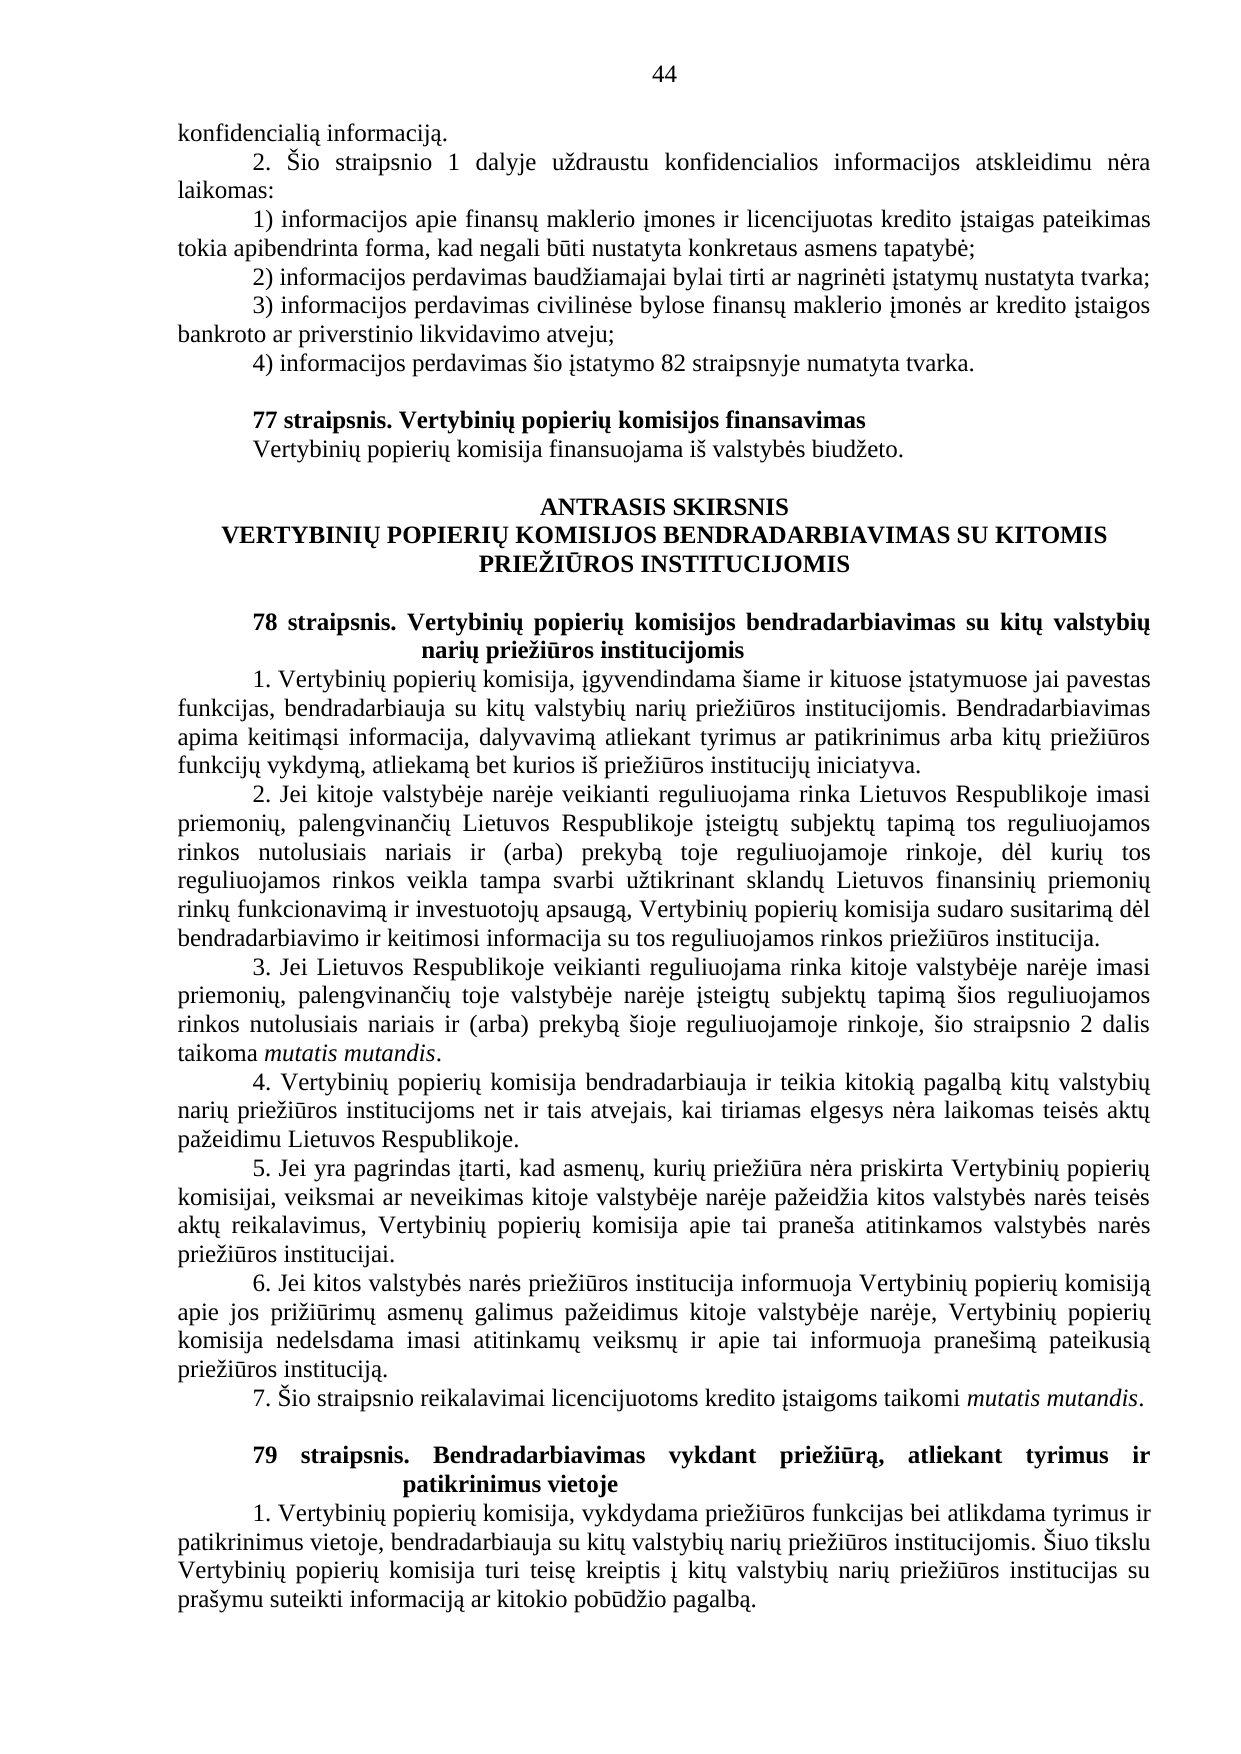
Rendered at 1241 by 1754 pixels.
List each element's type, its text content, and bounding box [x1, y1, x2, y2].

text 1) informacijos apie finansų maklerio įmones ir licencijuotas kredito įstaigas pateikimas tokia apibendrinta forma, kad negali būti nustatyta konkretaus asmens tapatybė; [177, 204, 1152, 262]
text 4. Vertybinių popierių komisija bendradarbiauja ir teikia kitokią pagalbą kitų valstybių narių priežiūros institucijoms net ir tais atvejais, kai tiriamas elgesys nėra laikomas teisės aktų pažeidimu Lietuvos Respublikoje. [177, 1067, 1152, 1153]
text 6. Jei kitos valstybės narės priežiūros institucija informuoja Vertybinių popierių komisiją apie jos prižiūrimų asmenų galimus pažeidimus kitoje valstybėje narėje, Vertybinių popierių komisija nedelsdama imasi atitinkamų veiksmų ir apie tai informuoja pranešimą pateikusią priežiūros instituciją. [177, 1268, 1152, 1383]
text 1. Vertybinių popierių komisija, įgyvendindama šiame ir kituose įstatymuose jai pavestas funkcijas, bendradarbiauja su kitų valstybių narių priežiūros institucijomis. Bendradarbiavimas apima keitimąsi informacija, dalyvavimą atliekant tyrimus ar patikrinimus arba kitų priežiūros funkcijų vykdymą, atliekamą bet kurios iš priežiūros institucijų iniciatyva. [177, 664, 1152, 779]
text 1. Vertybinių popierių komisija, vykdydama priežiūros funkcijas bei atlikdama tyrimus ir patikrinimus vietoje, bendradarbiauja su kitų valstybių narių priežiūros institucijomis. Šiuo tikslu Vertybinių popierių komisija turi teisę kreiptis į kitų valstybių narių priežiūros institucijas su prašymu suteikti informaciją ar kitokio pobūdžio pagalbą. [177, 1498, 1152, 1613]
text 78 straipsnis. Vertybinių popierių komisijos bendradarbiavimas su kitų valstybių narių priežiūros institucijomis [252, 607, 1152, 664]
text 4) informacijos perdavimas šio įstatymo 82 straipsnyje numatyta tvarka. [177, 348, 1152, 377]
text 2. Jei kitoje valstybėje narėje veikianti reguliuojama rinka Lietuvos Respublikoje imasi priemonių, palengvinančių Lietuvos Respublikoje įsteigtų subjektų tapimą tos reguliuojamos rinkos nutolusiais nariais ir (arba) prekybą toje reguliuojamoje rinkoje, dėl kurių tos reguliuojamos rinkos veikla tampa svarbi užtikrinant sklandų Lietuvos finansinių priemonių rinkų funkcionavimą ir investuotojų apsaugą, Vertybinių popierių komisija sudaro susitarimą dėl bendradarbiavimo ir keitimosi informacija su tos reguliuojamos rinkos priežiūros institucija. [177, 779, 1152, 952]
text 2. Šio straipsnio 1 dalyje uždraustu konfidencialios informacijos atskleidimu nėra laikomas: [177, 147, 1152, 204]
text 3) informacijos perdavimas civilinėse bylose finansų maklerio įmonės ar kredito įstaigos bankroto ar priverstinio likvidavimo atveju; [177, 291, 1152, 348]
text 3. Jei Lietuvos Respublikoje veikianti reguliuojama rinka kitoje valstybėje narėje imasi priemonių, palengvinančių toje valstybėje narėje įsteigtų subjektų tapimą šios reguliuojamos rinkos nutolusiais nariais ir (arba) prekybą šioje reguliuojamoje rinkoje, šio straipsnio 2 dalis taikoma mutatis mutandis. [177, 952, 1152, 1067]
text 77 straipsnis. Vertybinių popierių komisijos finansavimas [177, 406, 1152, 434]
text 79 straipsnis. Bendradarbiavimas vykdant priežiūrą, atliekant tyrimus ir patikrinimus vietoje [252, 1441, 1152, 1498]
text konfidencialią informaciją. [177, 118, 1152, 147]
text 2) informacijos perdavimas baudžiamajai bylai tirti ar nagrinėti įstatymų nustatyta tvarka; [177, 262, 1152, 291]
text Vertybinių popierių komisija finansuojama iš valstybės biudžeto. [177, 434, 1152, 463]
text VERTYBINIŲ POPIERIŲ KOMISIJOS BENDRADARBIAVIMAS SU KITOMIS PRIEŽIŪROS INSTITUCIJOMIS [177, 521, 1152, 578]
text 5. Jei yra pagrindas įtarti, kad asmenų, kurių priežiūra nėra priskirta Vertybinių popierių komisijai, veiksmai ar neveikimas kitoje valstybėje narėje pažeidžia kitos valstybės narės teisės aktų reikalavimus, Vertybinių popierių komisija apie tai praneša atitinkamos valstybės narės priežiūros institucijai. [177, 1153, 1152, 1268]
text ANTRASIS SKIRSNIS [177, 492, 1152, 521]
text 7. Šio straipsnio reikalavimai licencijuotoms kredito įstaigoms taikomi mutatis mutandis. [177, 1383, 1152, 1412]
